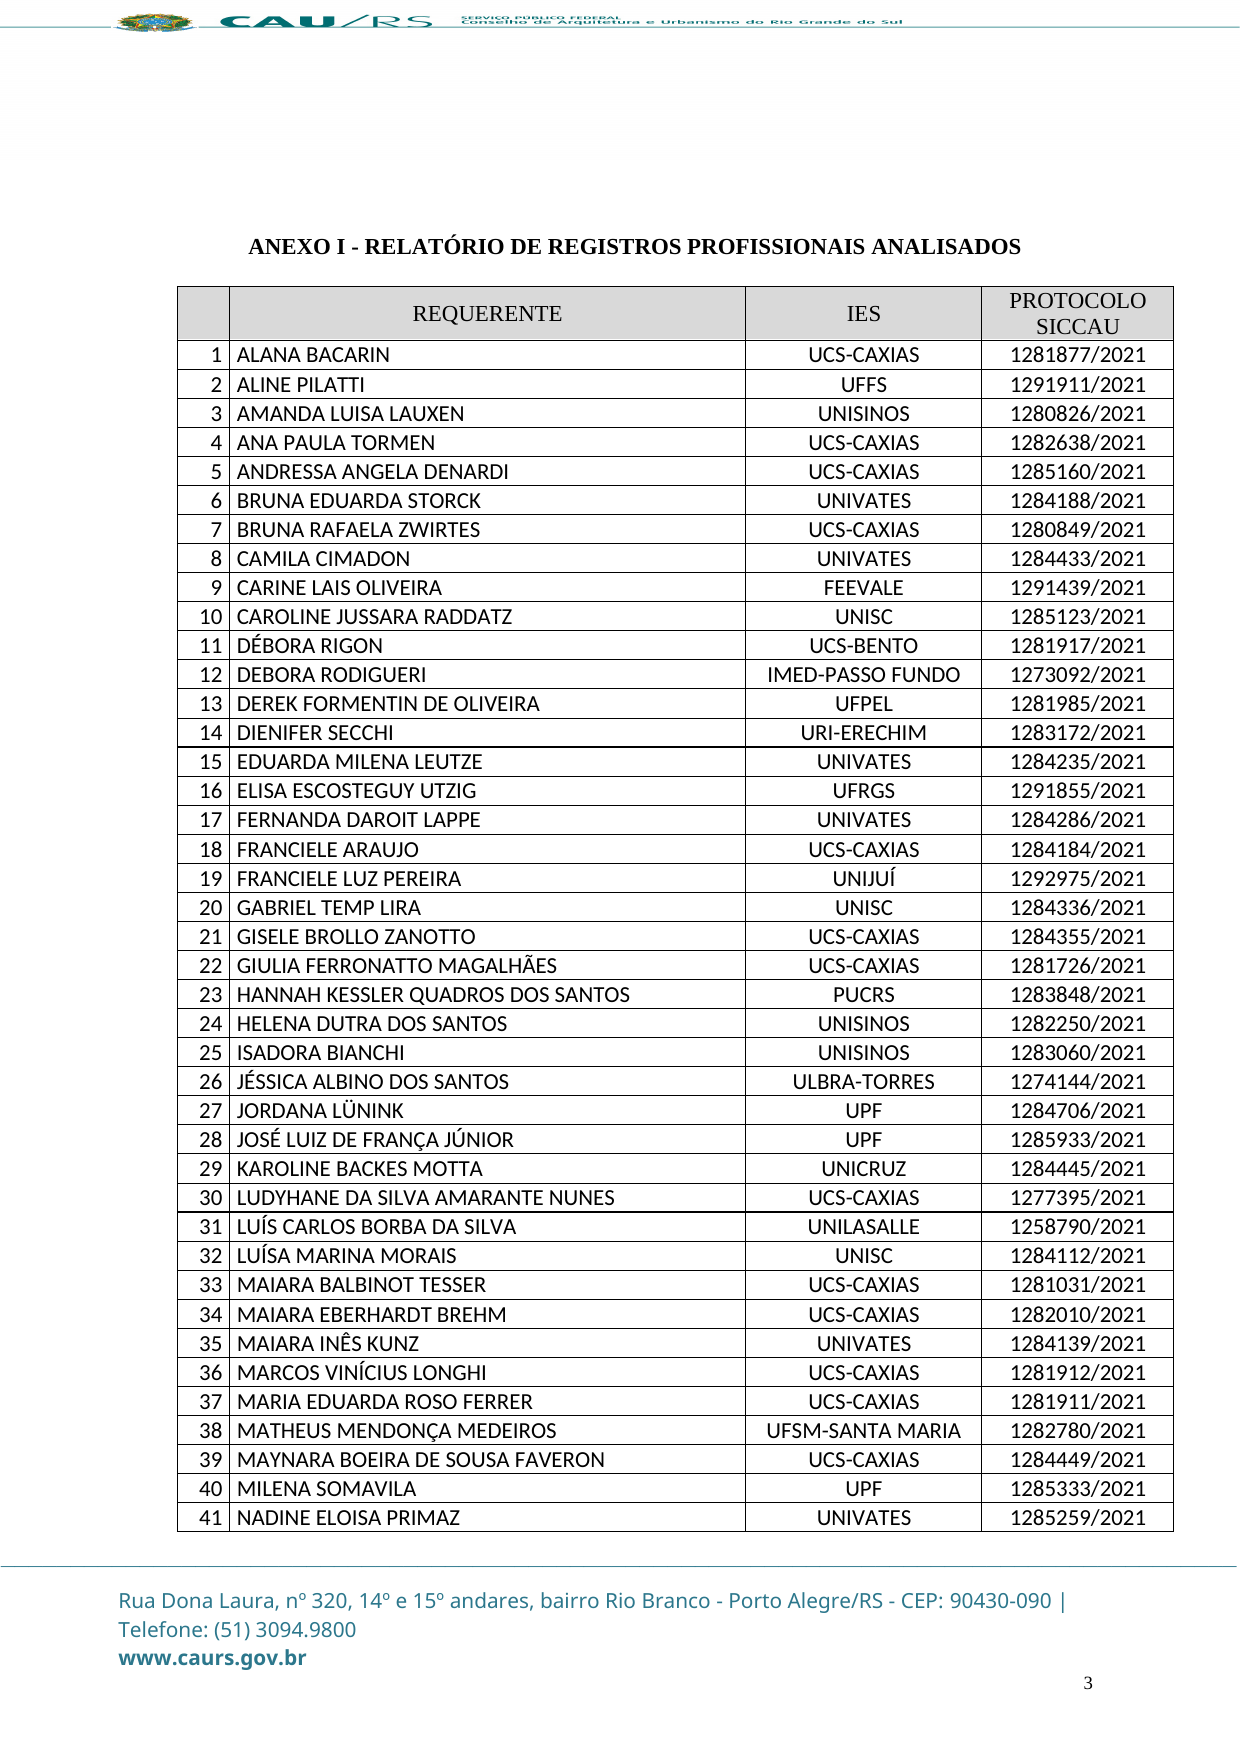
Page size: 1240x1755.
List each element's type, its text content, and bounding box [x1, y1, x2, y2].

table_cell MATHEUS MENDONÇA MEDEIROS [230, 1416, 745, 1444]
table_cell UNISC [746, 893, 981, 921]
table_cell 1277395/2021 [982, 1184, 1173, 1211]
table_cell 1284355/2021 [982, 922, 1173, 950]
table_cell NADINE ELOISA PRIMAZ [230, 1503, 745, 1531]
table_cell UCS-CAXIAS [746, 341, 981, 369]
table_cell UNISINOS [746, 1038, 981, 1066]
table_cell LUÍSA MARINA MORAIS [230, 1242, 745, 1269]
table_cell UNILASALLE [746, 1213, 981, 1241]
table_cell 1281726/2021 [982, 951, 1173, 979]
table_cell 1291855/2021 [982, 777, 1173, 804]
table_cell 34 [178, 1300, 229, 1328]
table_cell 9 [178, 573, 229, 601]
table_cell 1284235/2021 [982, 748, 1173, 776]
table_cell 14 [178, 719, 229, 746]
table_cell UCS-CAXIAS [746, 951, 981, 979]
table_cell 8 [178, 544, 229, 572]
table_cell AMANDA LUISA LAUXEN [230, 399, 745, 427]
table_cell UCS-CAXIAS [746, 1445, 981, 1473]
table_cell BRUNA RAFAELA ZWIRTES [230, 515, 745, 543]
table_cell 1281912/2021 [982, 1358, 1173, 1386]
table_cell 35 [178, 1329, 229, 1357]
table_cell JORDANA LÜNINK [230, 1096, 745, 1124]
table_cell UCS-CAXIAS [746, 1300, 981, 1328]
table_cell 36 [178, 1358, 229, 1386]
text ANEXO I - RELATÓRIO DE REGISTROS PROFISSIONAIS ANALISADOS [177, 233, 1092, 259]
table_cell MAIARA INÊS KUNZ [230, 1329, 745, 1357]
table_cell 16 [178, 777, 229, 804]
table_cell 33 [178, 1271, 229, 1299]
table_header REQUERENTE [230, 287, 745, 339]
table_cell MAIARA BALBINOT TESSER [230, 1271, 745, 1299]
table_cell 1281877/2021 [982, 341, 1173, 369]
table_cell 15 [178, 748, 229, 776]
table_cell GIULIA FERRONATTO MAGALHÃES [230, 951, 745, 979]
table_cell UCS-CAXIAS [746, 1387, 981, 1415]
table_cell FRANCIELE ARAUJO [230, 835, 745, 863]
table_cell UCS-CAXIAS [746, 1184, 981, 1211]
table_cell ELISA ESCOSTEGUY UTZIG [230, 777, 745, 804]
table_cell 1284445/2021 [982, 1154, 1173, 1182]
table_cell HELENA DUTRA DOS SANTOS [230, 1009, 745, 1037]
table_header [178, 287, 229, 339]
table_cell 26 [178, 1067, 229, 1095]
table_cell MAYNARA BOEIRA DE SOUSA FAVERON [230, 1445, 745, 1473]
table_cell UCS-CAXIAS [746, 428, 981, 456]
table_cell UFRGS [746, 777, 981, 804]
table_cell 11 [178, 631, 229, 659]
table_cell 41 [178, 1503, 229, 1531]
table_cell UNIVATES [746, 1503, 981, 1531]
table_cell FEEVALE [746, 573, 981, 601]
table_cell 1282250/2021 [982, 1009, 1173, 1037]
table_cell URI-ERECHIM [746, 719, 981, 746]
table_cell UPF [746, 1474, 981, 1502]
table_cell 1291439/2021 [982, 573, 1173, 601]
table_cell MARIA EDUARDA ROSO FERRER [230, 1387, 745, 1415]
table_cell 2 [178, 370, 229, 398]
table_cell EDUARDA MILENA LEUTZE [230, 748, 745, 776]
table_cell UFSM-SANTA MARIA [746, 1416, 981, 1444]
table_cell CAMILA CIMADON [230, 544, 745, 572]
table_cell ISADORA BIANCHI [230, 1038, 745, 1066]
table_cell 1282638/2021 [982, 428, 1173, 456]
table_cell 1284433/2021 [982, 544, 1173, 572]
table_cell 1280849/2021 [982, 515, 1173, 543]
table_cell 1284112/2021 [982, 1242, 1173, 1269]
table_cell UNIJUÍ [746, 864, 981, 892]
table_cell UCS-CAXIAS [746, 1358, 981, 1386]
table_cell ULBRA-TORRES [746, 1067, 981, 1095]
table_cell 1284286/2021 [982, 806, 1173, 834]
table_cell KAROLINE BACKES MOTTA [230, 1154, 745, 1182]
table_cell 1285933/2021 [982, 1125, 1173, 1153]
table_cell UPF [746, 1096, 981, 1124]
table_cell MARCOS VINÍCIUS LONGHI [230, 1358, 745, 1386]
table_cell 32 [178, 1242, 229, 1269]
table_cell 1273092/2021 [982, 660, 1173, 688]
table_cell UNIVATES [746, 1329, 981, 1357]
table_cell 1285160/2021 [982, 457, 1173, 485]
table_cell 1285259/2021 [982, 1503, 1173, 1531]
table_cell 38 [178, 1416, 229, 1444]
table_cell UNIVATES [746, 748, 981, 776]
table_cell GABRIEL TEMP LIRA [230, 893, 745, 921]
table_cell UNIVATES [746, 806, 981, 834]
table_cell DEBORA RODIGUERI [230, 660, 745, 688]
table_cell UCS-CAXIAS [746, 922, 981, 950]
table_cell DÉBORA RIGON [230, 631, 745, 659]
table_cell CAROLINE JUSSARA RADDATZ [230, 602, 745, 630]
table_cell HANNAH KESSLER QUADROS DOS SANTOS [230, 980, 745, 1008]
table_cell 1281911/2021 [982, 1387, 1173, 1415]
table_cell 1284188/2021 [982, 486, 1173, 514]
table_cell 1258790/2021 [982, 1213, 1173, 1241]
table_cell 19 [178, 864, 229, 892]
table_cell DIENIFER SECCHI [230, 719, 745, 746]
table_cell CARINE LAIS OLIVEIRA [230, 573, 745, 601]
table_cell 28 [178, 1125, 229, 1153]
table_cell 23 [178, 980, 229, 1008]
table_header PROTOCOLO SICCAU [982, 287, 1173, 339]
table_cell 1282780/2021 [982, 1416, 1173, 1444]
table_header IES [746, 287, 981, 339]
table_cell 6 [178, 486, 229, 514]
table_cell 1292975/2021 [982, 864, 1173, 892]
table_cell 1281917/2021 [982, 631, 1173, 659]
table_cell FERNANDA DAROIT LAPPE [230, 806, 745, 834]
table_cell ALANA BACARIN [230, 341, 745, 369]
table_cell 40 [178, 1474, 229, 1502]
table_cell IMED-PASSO FUNDO [746, 660, 981, 688]
table_cell 18 [178, 835, 229, 863]
table_cell 1284139/2021 [982, 1329, 1173, 1357]
table_cell 24 [178, 1009, 229, 1037]
table_cell UCS-CAXIAS [746, 835, 981, 863]
table_cell 29 [178, 1154, 229, 1182]
table_cell 20 [178, 893, 229, 921]
table_cell 17 [178, 806, 229, 834]
table_cell LUDYHANE DA SILVA AMARANTE NUNES [230, 1184, 745, 1211]
table_cell 1281031/2021 [982, 1271, 1173, 1299]
table_cell 1283172/2021 [982, 719, 1173, 746]
table_cell 12 [178, 660, 229, 688]
table_cell 1284336/2021 [982, 893, 1173, 921]
table_cell 1281985/2021 [982, 689, 1173, 717]
table_cell ANDRESSA ANGELA DENARDI [230, 457, 745, 485]
table_cell UCS-CAXIAS [746, 457, 981, 485]
table_cell UNISINOS [746, 399, 981, 427]
table_cell 1291911/2021 [982, 370, 1173, 398]
table_cell PUCRS [746, 980, 981, 1008]
table_cell 5 [178, 457, 229, 485]
table_cell UFFS [746, 370, 981, 398]
table_cell 1280826/2021 [982, 399, 1173, 427]
table_cell UCS-BENTO [746, 631, 981, 659]
table_cell 1282010/2021 [982, 1300, 1173, 1328]
table_cell MAIARA EBERHARDT BREHM [230, 1300, 745, 1328]
table_cell UFPEL [746, 689, 981, 717]
table_cell MILENA SOMAVILA [230, 1474, 745, 1502]
table_cell BRUNA EDUARDA STORCK [230, 486, 745, 514]
table_cell UNIVATES [746, 544, 981, 572]
table_cell 1285333/2021 [982, 1474, 1173, 1502]
table_cell 39 [178, 1445, 229, 1473]
table_cell DEREK FORMENTIN DE OLIVEIRA [230, 689, 745, 717]
table_cell 27 [178, 1096, 229, 1124]
table_cell UPF [746, 1125, 981, 1153]
table_cell 1284706/2021 [982, 1096, 1173, 1124]
table_cell 1284184/2021 [982, 835, 1173, 863]
table_cell 1 [178, 341, 229, 369]
table_cell 1274144/2021 [982, 1067, 1173, 1095]
table_cell UCS-CAXIAS [746, 515, 981, 543]
table_cell 4 [178, 428, 229, 456]
table_cell UNIVATES [746, 486, 981, 514]
table_cell UNISC [746, 1242, 981, 1269]
table_cell 7 [178, 515, 229, 543]
table_cell 3 [178, 399, 229, 427]
table_cell 31 [178, 1213, 229, 1241]
table_cell 13 [178, 689, 229, 717]
table_cell 1285123/2021 [982, 602, 1173, 630]
table_cell UNICRUZ [746, 1154, 981, 1182]
table_cell FRANCIELE LUZ PEREIRA [230, 864, 745, 892]
table_cell 21 [178, 922, 229, 950]
table_cell 10 [178, 602, 229, 630]
table_cell JOSÉ LUIZ DE FRANÇA JÚNIOR [230, 1125, 745, 1153]
table_cell UCS-CAXIAS [746, 1271, 981, 1299]
table_cell JÉSSICA ALBINO DOS SANTOS [230, 1067, 745, 1095]
table_cell 37 [178, 1387, 229, 1415]
table_cell ALINE PILATTI [230, 370, 745, 398]
table_cell 30 [178, 1184, 229, 1211]
table_cell 25 [178, 1038, 229, 1066]
table_cell UNISC [746, 602, 981, 630]
table_cell 1284449/2021 [982, 1445, 1173, 1473]
table_cell 1283060/2021 [982, 1038, 1173, 1066]
table_cell ANA PAULA TORMEN [230, 428, 745, 456]
table_cell 1283848/2021 [982, 980, 1173, 1008]
table_cell 22 [178, 951, 229, 979]
table_cell UNISINOS [746, 1009, 981, 1037]
table_cell LUÍS CARLOS BORBA DA SILVA [230, 1213, 745, 1241]
table_cell GISELE BROLLO ZANOTTO [230, 922, 745, 950]
